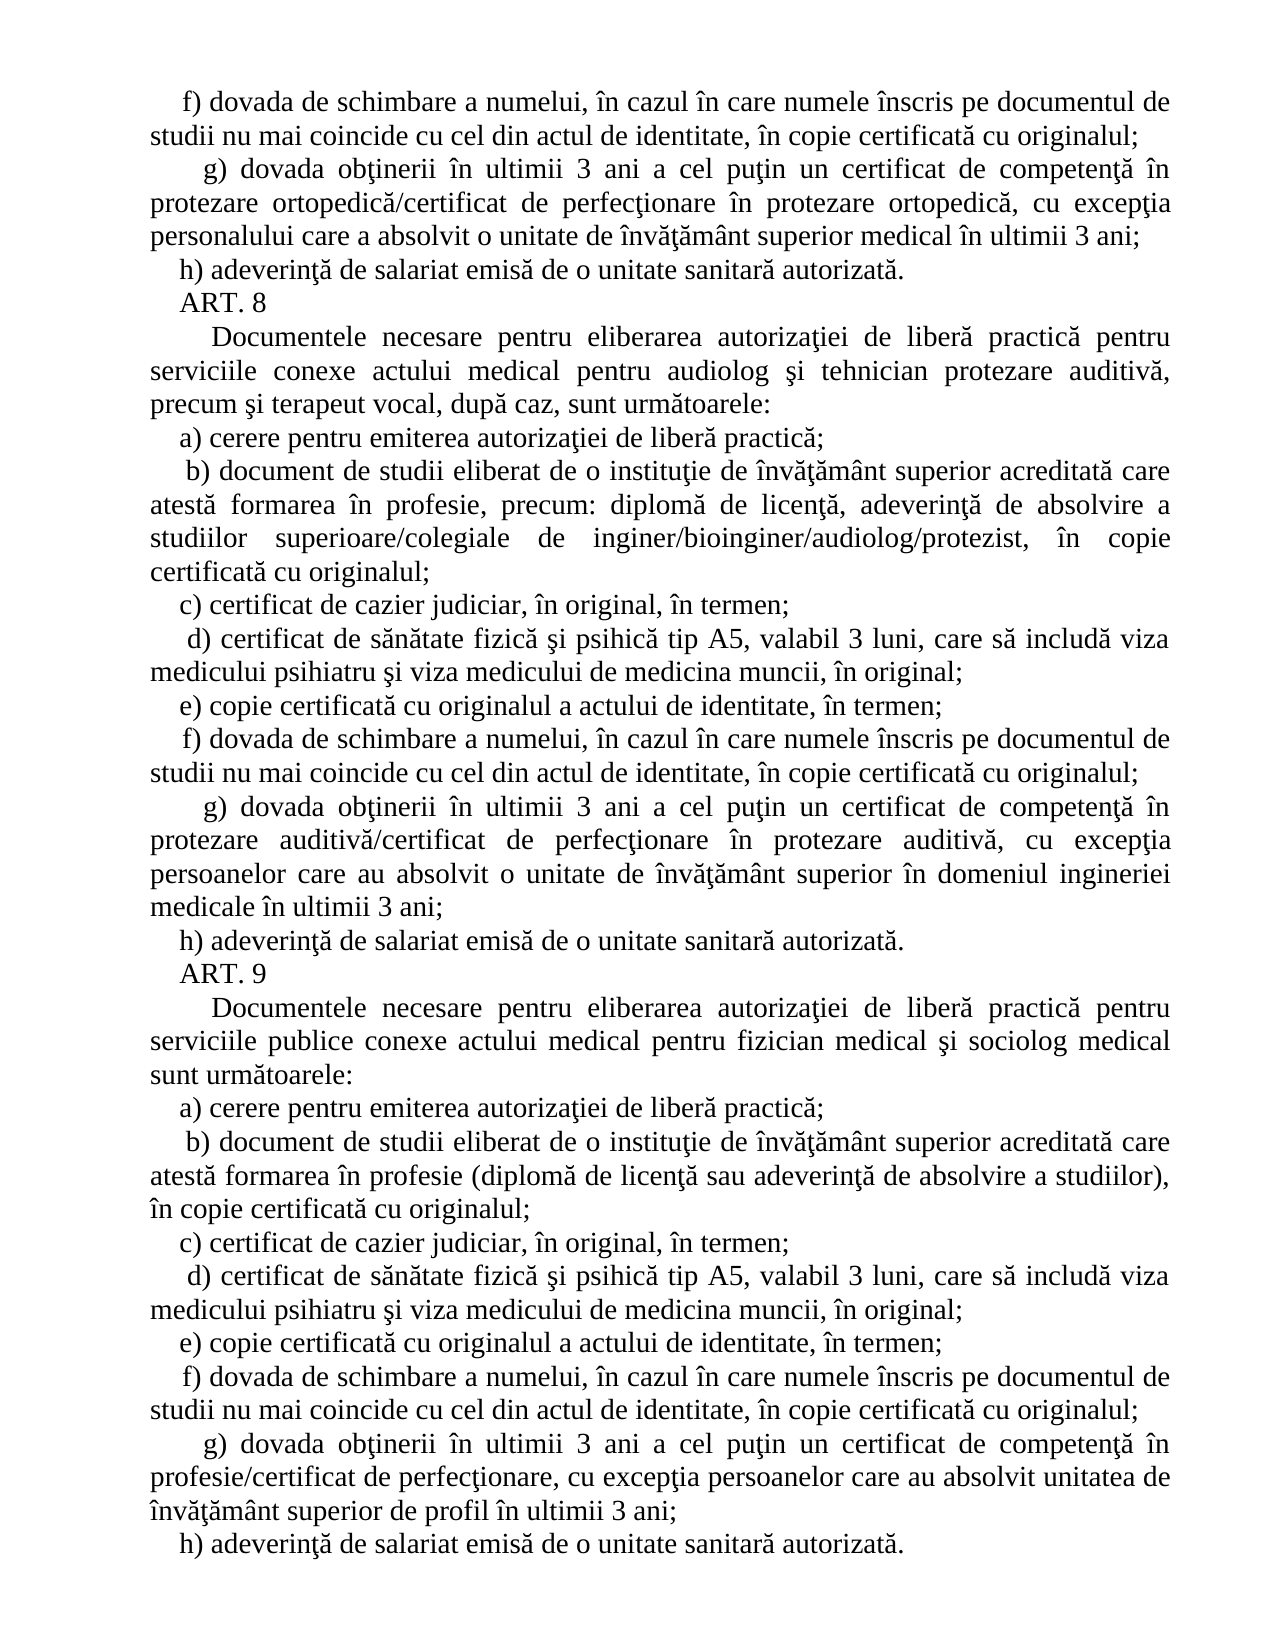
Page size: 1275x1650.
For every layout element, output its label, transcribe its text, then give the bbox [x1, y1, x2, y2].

text e) copie certificată cu originalul a actului de identitate, în termen; [150, 1325, 1172, 1359]
text h) adeverinţă de salariat emisă de o unitate sanitară autorizată. [150, 252, 1172, 286]
text c) certificat de cazier judiciar, în original, în termen; [150, 587, 1172, 621]
text g) dovada obţinerii în ultimii 3 ani a cel puţin un certificat de competenţă în profesie/certificat de perfecţionare, cu excepţia persoanelor care au absolvit unitatea de învăţământ superior de profil în ultimii 3 ani; [150, 1426, 1172, 1527]
text Documentele necesare pentru eliberarea autorizaţiei de liberă practică pentru serviciile conexe actului medical pentru audiolog şi tehnician protezare auditivă, precum şi terapeut vocal, după caz, sunt următoarele: [150, 319, 1172, 420]
text g) dovada obţinerii în ultimii 3 ani a cel puţin un certificat de competenţă în protezare auditivă/certificat de perfecţionare în protezare auditivă, cu excepţia persoanelor care au absolvit o unitate de învăţământ superior în domeniul ingineriei medicale în ultimii 3 ani; [150, 789, 1172, 923]
text d) certificat de sănătate fizică şi psihică tip A5, valabil 3 luni, care să includă viza medicului psihiatru şi viza medicului de medicina muncii, în original; [150, 621, 1172, 688]
text b) document de studii eliberat de o instituţie de învăţământ superior acreditată care atestă formarea în profesie (diplomă de licenţă sau adeverinţă de absolvire a studiilor), în copie certificată cu originalul; [150, 1124, 1172, 1225]
text g) dovada obţinerii în ultimii 3 ani a cel puţin un certificat de competenţă în protezare ortopedică/certificat de perfecţionare în protezare ortopedică, cu excepţia personalului care a absolvit o unitate de învăţământ superior medical în ultimii 3 ani; [150, 151, 1172, 252]
text d) certificat de sănătate fizică şi psihică tip A5, valabil 3 luni, care să includă viza medicului psihiatru şi viza medicului de medicina muncii, în original; [150, 1258, 1172, 1325]
text h) adeverinţă de salariat emisă de o unitate sanitară autorizată. [150, 1527, 1172, 1560]
text ART. 9 [150, 956, 1172, 990]
text ART. 8 [150, 286, 1172, 319]
text f) dovada de schimbare a numelui, în cazul în care numele înscris pe documentul de studii nu mai coincide cu cel din actul de identitate, în copie certificată cu originalul; [150, 1359, 1172, 1426]
text f) dovada de schimbare a numelui, în cazul în care numele înscris pe documentul de studii nu mai coincide cu cel din actul de identitate, în copie certificată cu originalul; [150, 84, 1172, 151]
text Documentele necesare pentru eliberarea autorizaţiei de liberă practică pentru serviciile publice conexe actului medical pentru fizician medical şi sociolog medical sunt următoarele: [150, 990, 1172, 1091]
text b) document de studii eliberat de o instituţie de învăţământ superior acreditată care atestă formarea în profesie, precum: diplomă de licenţă, adeverinţă de absolvire a studiilor superioare/colegiale de inginer/bioinginer/audiolog/protezist, în copie certificată cu originalul; [150, 453, 1172, 587]
text c) certificat de cazier judiciar, în original, în termen; [150, 1225, 1172, 1258]
text a) cerere pentru emiterea autorizaţiei de liberă practică; [150, 1091, 1172, 1124]
text f) dovada de schimbare a numelui, în cazul în care numele înscris pe documentul de studii nu mai coincide cu cel din actul de identitate, în copie certificată cu originalul; [150, 722, 1172, 789]
text e) copie certificată cu originalul a actului de identitate, în termen; [150, 688, 1172, 722]
text a) cerere pentru emiterea autorizaţiei de liberă practică; [150, 420, 1172, 453]
text h) adeverinţă de salariat emisă de o unitate sanitară autorizată. [150, 923, 1172, 956]
